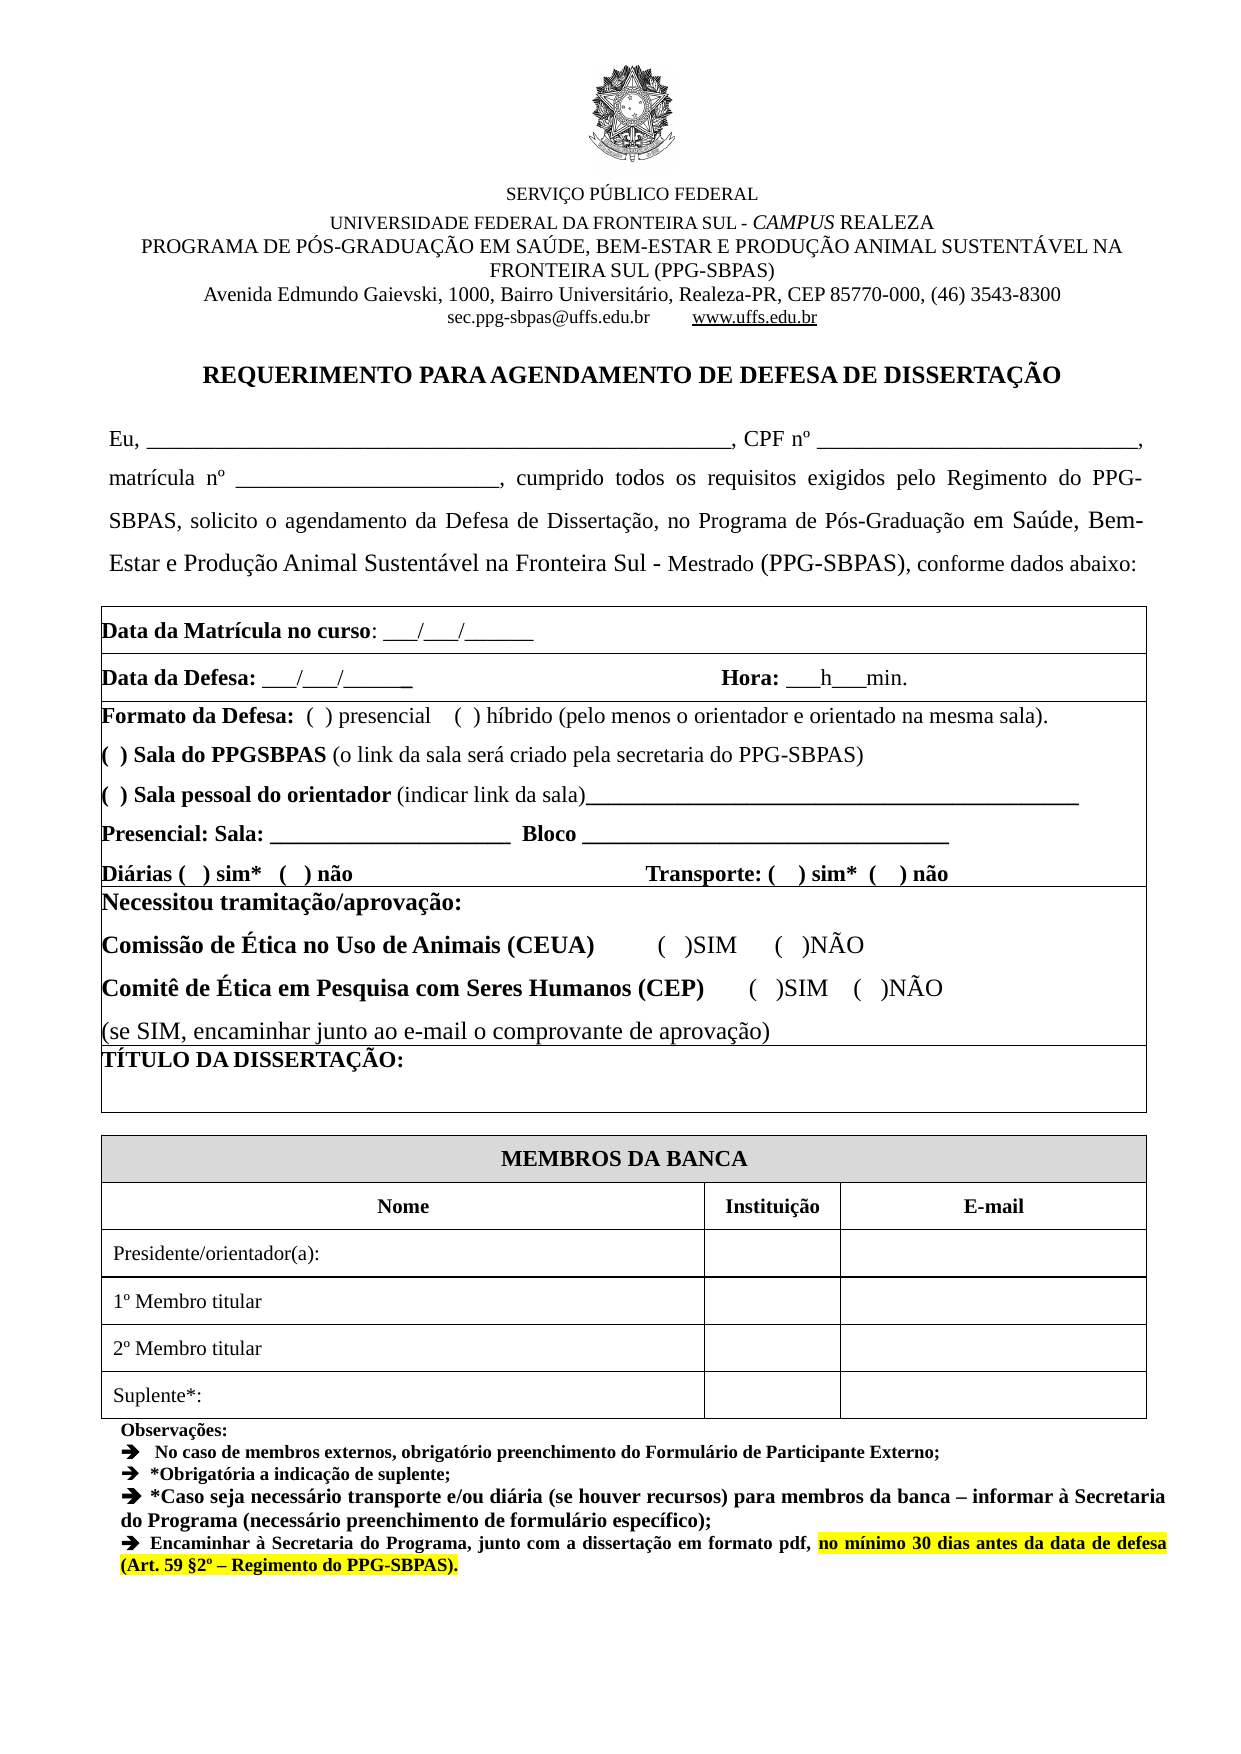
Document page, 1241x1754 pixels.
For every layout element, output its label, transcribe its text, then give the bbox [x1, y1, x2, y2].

table_cell Formato da Defesa: ( ) presencial ( ) híbrido (pelo menos o orientador e orientado na mesma sala). ( ) Sala do PPGSBPAS (o link da sala será criado pela secretaria do PPG-SBPAS) ( ) Sala pessoal do orientador (indicar link da sala)___________________________________________ Presencial: Sala: _____________________ Bloco ________________________________ Diárias ( ) sim* ( ) não Transporte: ( ) sim* ( ) não [102, 702, 1146, 886]
table_header Data da Matrícula no curso: ___/___/______ [102, 607, 1146, 653]
table_cell [705, 1325, 840, 1371]
list *Caso seja necessário transporte e/ou diária (se houver recursos) para membros da banca – informar à Secretaria do Programa (necessário preenchimento de formulário específico); [120, 1484, 1167, 1532]
table_cell E-mail [841, 1183, 1146, 1229]
table_cell TÍTULO DA DISSERTAÇÃO: [102, 1046, 1146, 1112]
table_cell Presidente/orientador(a): [102, 1230, 704, 1276]
table_cell Necessitou tramitação/aprovação: Comissão de Ética no Uso de Animais (CEUA) ( )SIM ( )NÃO Comitê de Ética em Pesquisa com Seres Humanos (CEP) ( )SIM ( )NÃO (se SIM, encaminhar junto ao e-mail o comprovante de aprovação) [102, 887, 1146, 1045]
table_cell Suplente*: [102, 1372, 704, 1418]
list Observações: [120, 1419, 1167, 1441]
table_cell 1º Membro titular [102, 1278, 704, 1324]
table_cell [705, 1278, 840, 1324]
table_cell [705, 1372, 840, 1418]
text Eu, ___________________________________________________, CPF nº ____________________________, matrícula nº _______________________, cumprido todos os requisitos exigidos pelo Regimento do PPG-SBPAS, solicito o agendamento da Defesa de Dissertação, no Programa de Pós-Graduação em Saúde, Bem-Estar e Produção Animal Sustentável na Fronteira Sul - Mestrado (PPG-SBPAS), conforme dados abaixo: [108, 425, 1144, 577]
table_header MEMBROS DA BANCA [102, 1136, 1146, 1182]
table_cell [841, 1278, 1146, 1324]
table_cell 2º Membro titular [102, 1325, 704, 1371]
table_cell [841, 1230, 1146, 1276]
table_cell Instituição [705, 1183, 840, 1229]
list Encaminhar à Secretaria do Programa, junto com a dissertação em formato pdf, no mínimo 30 dias antes da data de defesa (Art. 59 §2º – Regimento do PPG-SBPAS). [120, 1532, 1167, 1575]
text REQUERIMENTO PARA AGENDAMENTO DE DEFESA DE DISSERTAÇÃO [120, 361, 1144, 389]
list No caso de membros externos, obrigatório preenchimento do Formulário de Participante Externo; [120, 1441, 1167, 1462]
table_cell Nome [102, 1183, 704, 1229]
table_cell [705, 1230, 840, 1276]
table_cell Data da Defesa: ___/___/______ Hora: ___h___min. [102, 654, 1146, 701]
table_cell [841, 1372, 1146, 1418]
table_cell [841, 1325, 1146, 1371]
list *Obrigatória a indicação de suplente; [120, 1462, 1167, 1484]
